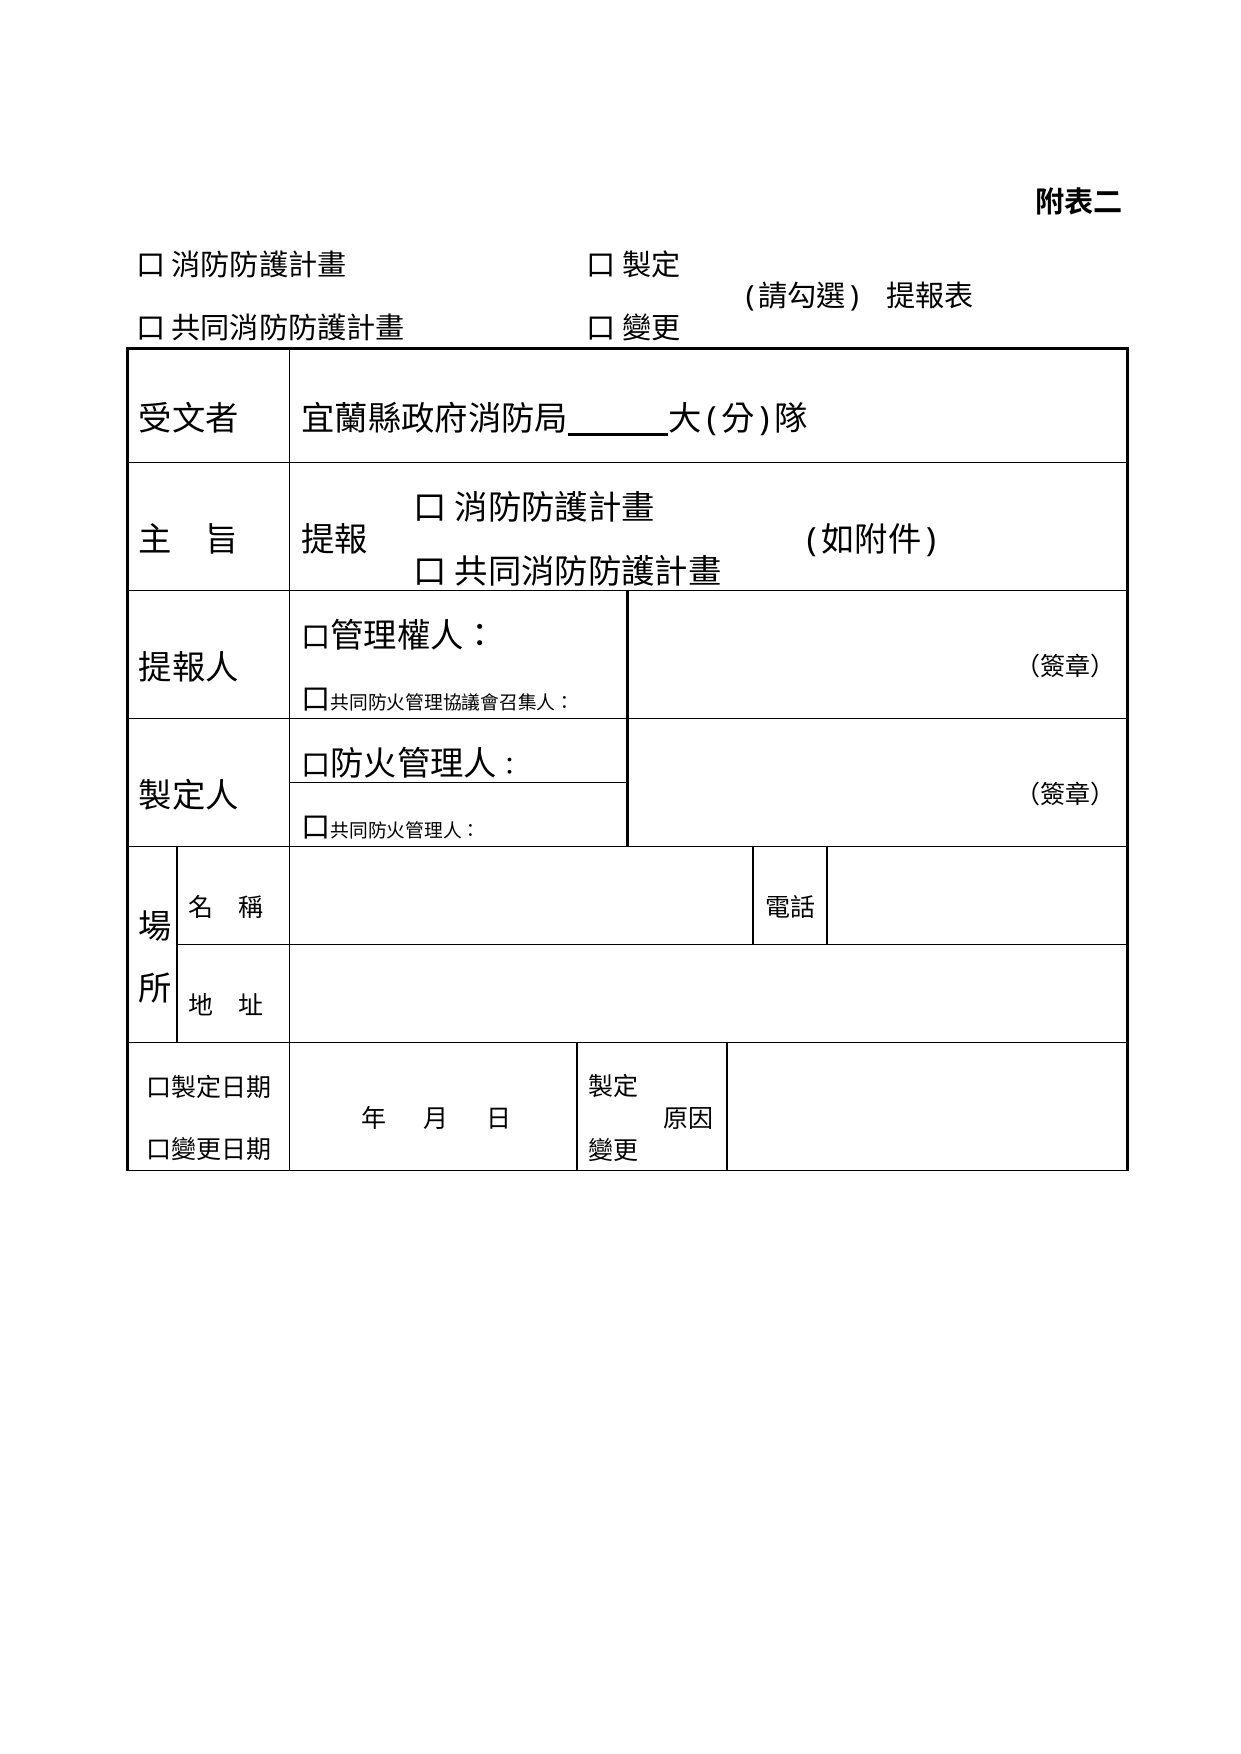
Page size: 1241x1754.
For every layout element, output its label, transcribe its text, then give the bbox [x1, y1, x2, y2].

table_cell 口製定日期 口變更日期 [129, 1043, 289, 1170]
table_cell 主 旨 [129, 463, 289, 589]
table_cell 原因 [652, 1043, 726, 1170]
table_cell 製定 [578, 1043, 652, 1106]
table_header 口 製定 [540, 221, 727, 283]
table_cell 地 址 [178, 945, 289, 1042]
table_cell (如附件) [790, 463, 1126, 589]
table_cell （簽章） [629, 591, 1126, 718]
table_cell 名 稱 [178, 847, 289, 944]
table_cell [728, 1043, 1126, 1170]
table_cell 口管理權人： [290, 591, 626, 654]
table_cell [290, 945, 1126, 1042]
table_cell 口 消防防護計畫 [402, 463, 789, 526]
table_cell 口共同防火管理協議會召集人： [290, 654, 626, 718]
table_cell （簽章） [629, 719, 1126, 846]
table_cell [828, 847, 1126, 944]
table_cell 年 月 日 [290, 1043, 576, 1170]
table_cell 提報人 [129, 591, 289, 718]
table_cell 口共同防火管理人： [290, 783, 626, 846]
table_header (請勾選) [727, 221, 877, 347]
table_cell 口防火管理人： [290, 719, 626, 782]
table_cell 口 共同消防防護計畫 [402, 526, 789, 589]
table_cell 製定人 [129, 719, 289, 846]
table_header 口 消防防護計畫 口 共同消防防護計畫 [127, 221, 539, 347]
table_cell 場所 [129, 847, 176, 1042]
table_header 提報表 [877, 221, 1127, 347]
table_cell 變更 [578, 1106, 652, 1170]
table_cell 電話 [754, 847, 826, 944]
table_cell 口 變更 [540, 283, 727, 347]
table_cell 提報 [290, 463, 402, 589]
table_cell 受文者 [129, 350, 289, 461]
table_cell [290, 847, 752, 944]
table_cell 宜蘭縣政府消防局 大(分)隊 [290, 350, 1126, 461]
text 附表二 [118, 158, 1122, 221]
